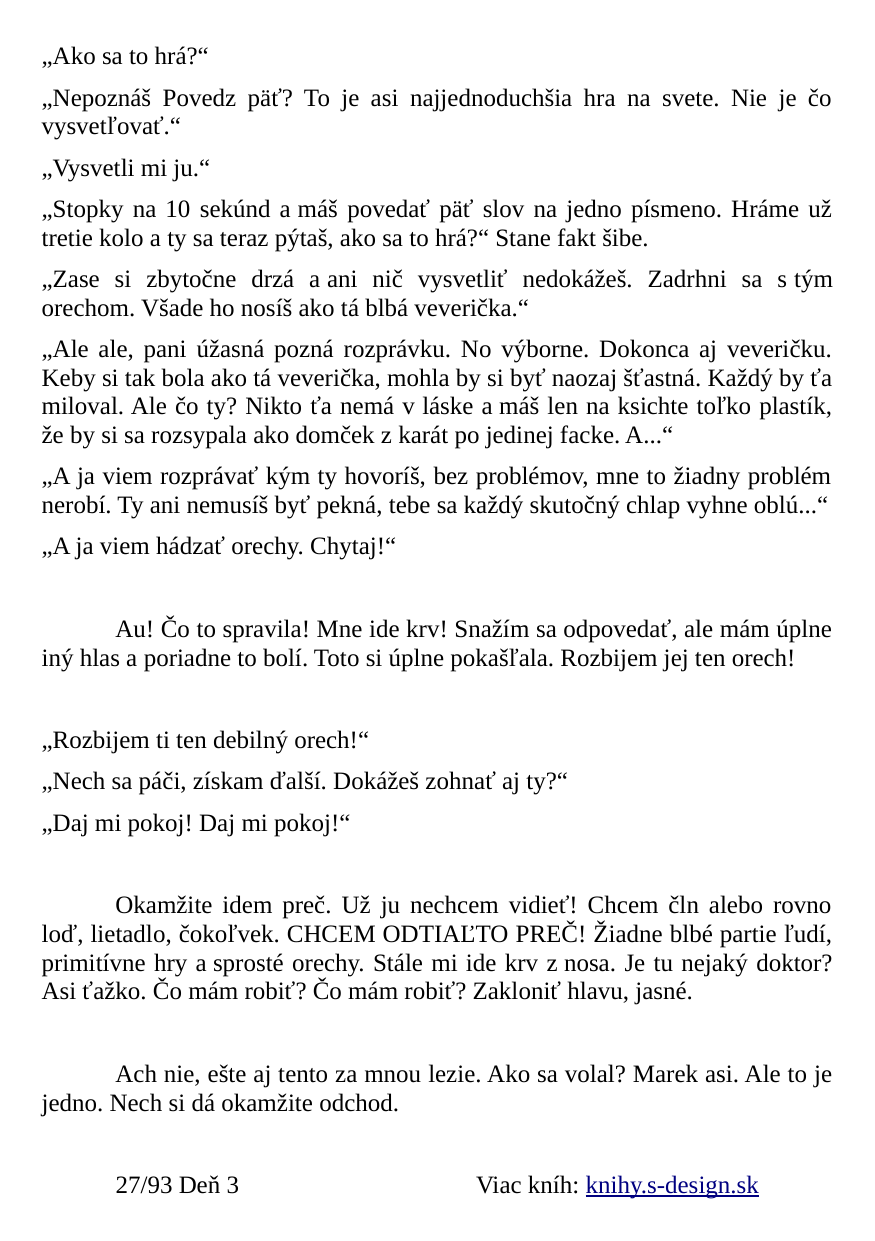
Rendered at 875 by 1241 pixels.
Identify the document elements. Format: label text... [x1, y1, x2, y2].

text „Daj mi pokoj! Daj mi pokoj!“ [41, 808, 833, 836]
text Au! Čo to spravila! Mne ide krv! Snažím sa odpovedať, ale mám úplne iný hlas a poriadne to bolí. Toto si úplne pokašľala. Rozbijem jej ten orech! [41, 614, 833, 671]
text „A ja viem rozprávať kým ty hovoríš, bez problémov, mne to žiadny problém nerobí. Ty ani nemusíš byť pekná, tebe sa každý skutočný chlap vyhne oblú...“ [41, 461, 833, 519]
text „Vysvetli mi ju.“ [41, 153, 833, 181]
text Okamžite idem preč. Už ju nechcem vidieť! Chcem čln alebo rovno loď, lietadlo, čokoľvek. CHCEM ODTIAĽTO PREČ! Žiadne blbé partie ľudí, primitívne hry a sprosté orechy. Stále mi ide krv z nosa. Je tu nejaký doktor? Asi ťažko. Čo mám robiť? Čo mám robiť? Zakloniť hlavu, jasné. [41, 890, 833, 1005]
text „Zase si zbytočne drzá a ani nič vysvetliť nedokážeš. Zadrhni sa s tým orechom. Všade ho nosíš ako tá blbá veverička.“ [41, 264, 833, 321]
text „Nech sa páči, získam ďalší. Dokážeš zohnať aj ty?“ [41, 766, 833, 795]
text „Ako sa to hrá?“ [41, 41, 833, 70]
text „Ale ale, pani úžasná pozná rozprávku. No výborne. Dokonca aj veveričku. Keby si tak bola ako tá veverička, mohla by si byť naozaj šťastná. Každý by ťa miloval. Ale čo ty? Nikto ťa nemá v láske a máš len na ksichte toľko plastík, že by si sa rozsypala ako domček z karát po jedinej facke. A...“ [41, 334, 833, 449]
text „Stopky na 10 sekúnd a máš povedať päť slov na jedno písmeno. Hráme už tretie kolo a ty sa teraz pýtaš, ako sa to hrá?“ Stane fakt šibe. [41, 194, 833, 251]
text Ach nie, ešte aj tento za mnou lezie. Ako sa volal? Marek asi. Ale to je jedno. Nech si dá okamžite odchod. [41, 1059, 833, 1116]
text „A ja viem hádzať orechy. Chytaj!“ [41, 531, 833, 560]
text „Rozbijem ti ten debilný orech!“ [41, 725, 833, 754]
text „Nepoznáš Povedz päť? To je asi najjednoduchšia hra na svete. Nie je čo vysvetľovať.“ [41, 83, 833, 140]
